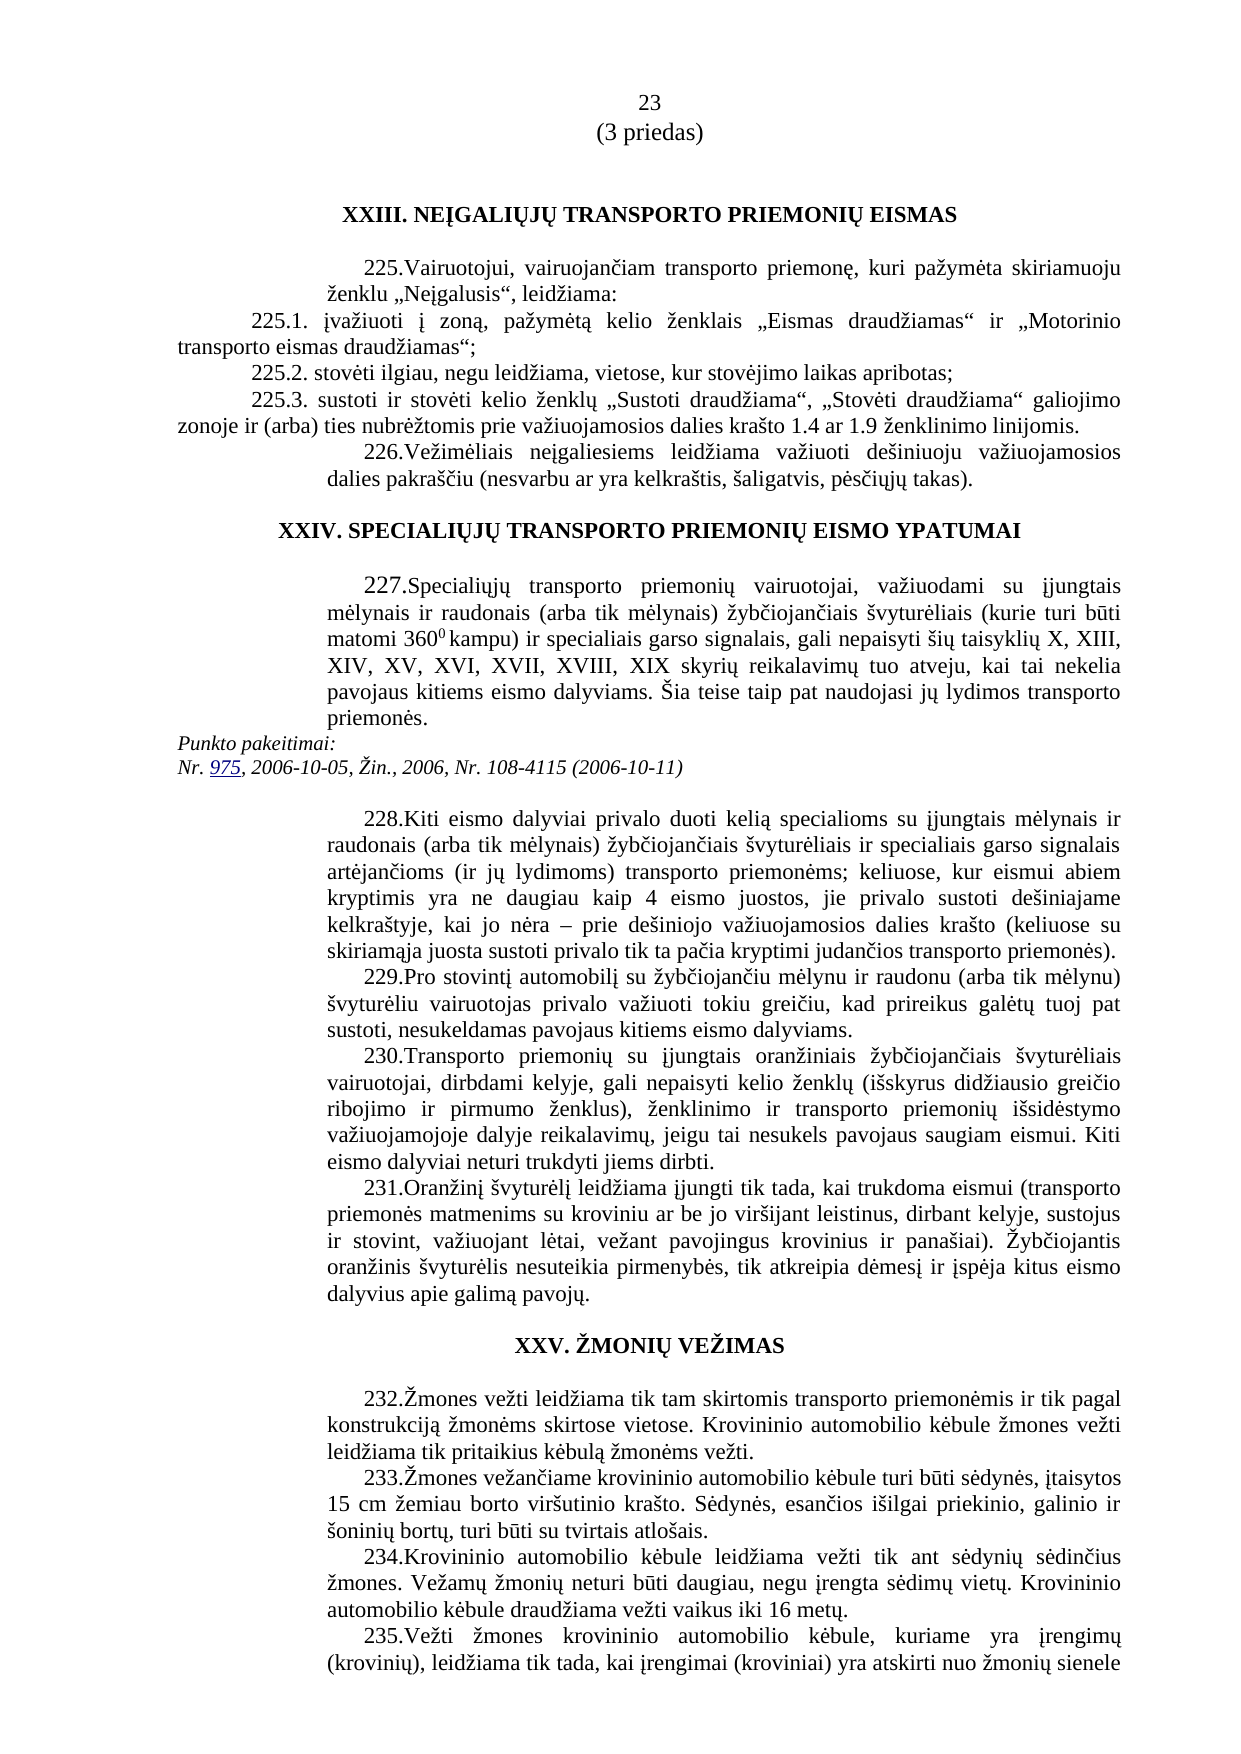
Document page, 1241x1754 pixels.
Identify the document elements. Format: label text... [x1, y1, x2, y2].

text XXIV. Specialiųjų transporto priemonių eismo ypatumai [177, 517, 1122, 544]
list Krovininio automobilio kėbule leidžiama vežti tik ant sėdynių sėdinčius žmones. Vežamų žmonių neturi būti daugiau, negu įrengta sėdimų vietų. Krovininio automobilio kėbule draudžiama vežti vaikus iki 16 metų. [290, 1543, 1122, 1622]
list Specialiųjų transporto priemonių vairuotojai, važiuodami su įjungtais mėlynais ir raudonais (arba tik mėlynais) žybčiojančiais švyturėliais (kurie turi būti matomi 3600 kampu) ir specialiais garso signalais, gali nepaisyti šių taisyklių X, XIII, XIV, XV, XVI, XVII, XVIII, XIX skyrių reikalavimų tuo atveju, kai tai nekelia pavojaus kitiems eismo dalyviams. Šia teise taip pat naudojasi jų lydimos transporto priemonės. [290, 570, 1122, 731]
text 225.3. sustoti ir stovėti kelio ženklų „Sustoti draudžiama“, „Stovėti draudžiama“ galiojimo zonoje ir (arba) ties nubrėžtomis prie važiuojamosios dalies krašto 1.4 ar 1.9 ženklinimo linijomis. [177, 386, 1122, 438]
subtitle XXV. Žmonių vežimas [177, 1332, 1122, 1359]
text XXIII. Neįgaliųjų transporto priemonių eismas [177, 201, 1122, 228]
list Žmones vežančiame krovininio automobilio kėbule turi būti sėdynės, įtaisytos 15 cm žemiau borto viršutinio krašto. Sėdynės, esančios išilgai priekinio, galinio ir šoninių bortų, turi būti su tvirtais atlošais. [290, 1464, 1122, 1543]
text Punkto pakeitimai: [177, 731, 1122, 755]
list Oranžinį švyturėlį leidžiama įjungti tik tada, kai trukdoma eismui (transporto priemonės matmenims su kroviniu ar be jo viršijant leistinus, dirbant kelyje, sustojus ir stovint, važiuojant lėtai, vežant pavojingus krovinius ir panašiai). Žybčiojantis oranžinis švyturėlis nesuteikia pirmenybės, tik atkreipia dėmesį ir įspėja kitus eismo dalyvius apie galimą pavojų. [290, 1174, 1122, 1306]
list Transporto priemonių su įjungtais oranžiniais žybčiojančiais švyturėliais vairuotojai, dirbdami kelyje, gali nepaisyti kelio ženklų (išskyrus didžiausio greičio ribojimo ir pirmumo ženklus), ženklinimo ir transporto priemonių išsidėstymo važiuojamojoje dalyje reikalavimų, jeigu tai nesukels pavojaus saugiam eismui. Kiti eismo dalyviai neturi trukdyti jiems dirbti. [290, 1042, 1122, 1174]
text 225.1. įvažiuoti į zoną, pažymėtą kelio ženklais „Eismas draudžiamas“ ir „Motorinio transporto eismas draudžiamas“; [177, 307, 1122, 359]
list Vežimėliais neįgaliesiems leidžiama važiuoti dešiniuoju važiuojamosios dalies pakraščiu (nesvarbu ar yra kelkraštis, šaligatvis, pėsčiųjų takas). [290, 438, 1122, 491]
list Pro stovintį automobilį su žybčiojančiu mėlynu ir raudonu (arba tik mėlynu) švyturėliu vairuotojas privalo važiuoti tokiu greičiu, kad prireikus galėtų tuoj pat sustoti, nesukeldamas pavojaus kitiems eismo dalyviams. [290, 963, 1122, 1042]
list Kiti eismo dalyviai privalo duoti kelią specialioms su įjungtais mėlynais ir raudonais (arba tik mėlynais) žybčiojančiais švyturėliais ir specialiais garso signalais artėjančioms (ir jų lydimoms) transporto priemonėms; keliuose, kur eismui abiem kryptimis yra ne daugiau kaip 4 eismo juostos, jie privalo sustoti dešiniajame kelkraštyje, kai jo nėra – prie dešiniojo važiuojamosios dalies krašto (keliuose su skiriamąja juosta sustoti privalo tik ta pačia kryptimi judančios transporto priemonės). [290, 805, 1122, 963]
text Nr. 975, 2006-10-05, Žin., 2006, Nr. 108-4115 (2006-10-11) [177, 755, 1122, 779]
list Vežti žmones krovininio automobilio kėbule, kuriame yra įrengimų (krovinių), leidžiama tik tada, kai įrengimai (kroviniai) yra atskirti nuo žmonių sienele [290, 1622, 1122, 1675]
list Vairuotojui, vairuojančiam transporto priemonę, kuri pažymėta skiriamuoju ženklu „Neįgalusis“, leidžiama: [290, 254, 1122, 307]
list Žmones vežti leidžiama tik tam skirtomis transporto priemonėmis ir tik pagal konstrukciją žmonėms skirtose vietose. Krovininio automobilio kėbule žmones vežti leidžiama tik pritaikius kėbulą žmonėms vežti. [290, 1385, 1122, 1464]
text 225.2. stovėti ilgiau, negu leidžiama, vietose, kur stovėjimo laikas apribotas; [177, 359, 1122, 386]
